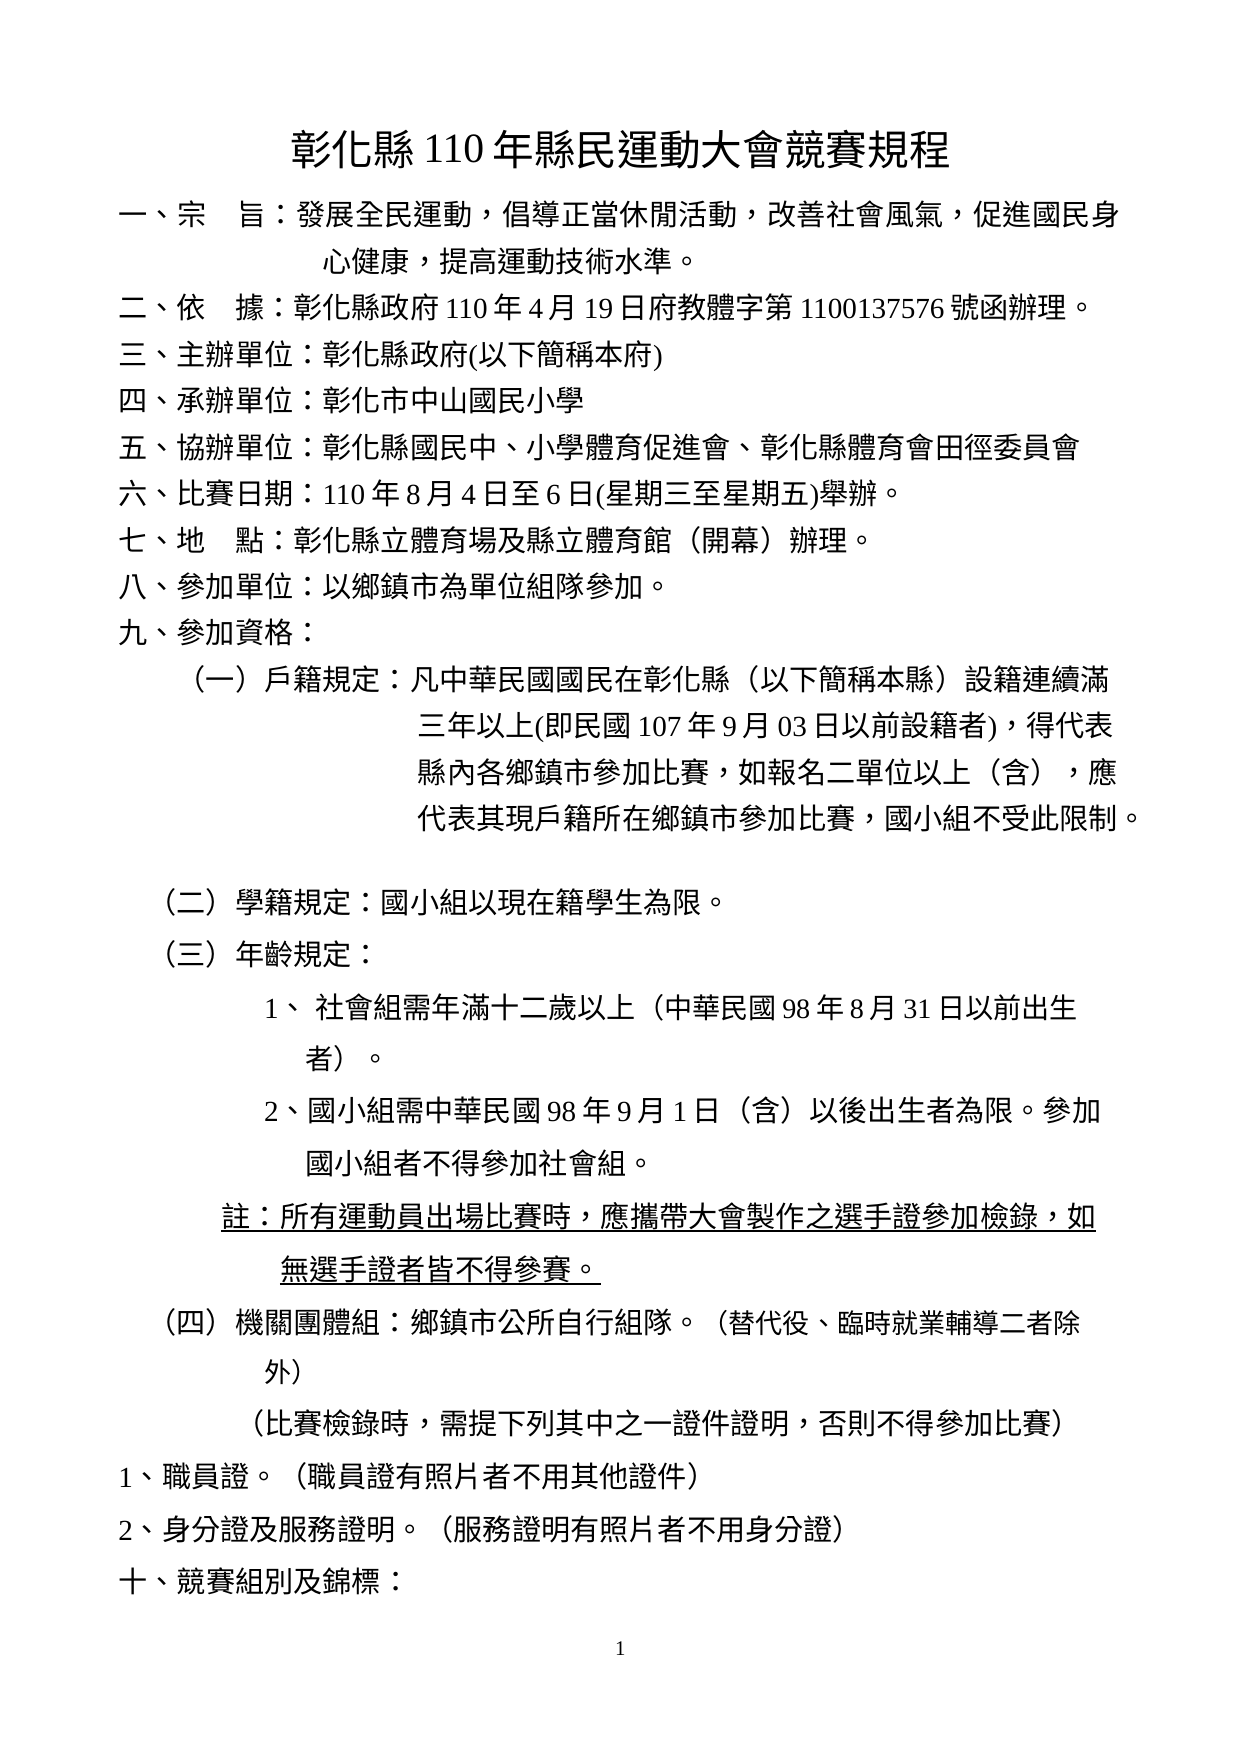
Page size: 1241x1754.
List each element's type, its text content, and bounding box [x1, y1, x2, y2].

text （比賽檢錄時，需提下列其中之一證件證明，否則不得參加比賽） [235, 1400, 1122, 1443]
text （二）學籍規定：國小組以現在籍學生為限。 [118, 879, 1122, 921]
text 四、承辦單位：彰化市中山國民小學 [118, 378, 1122, 420]
text （三）年齡規定： [118, 932, 1122, 974]
text 二、依 據：彰化縣政府110年4月19日府教體字第1100137576號函辦理。 [118, 285, 1122, 327]
text （四）機關團體組：鄉鎮市公所自行組隊。（替代役、臨時就業輔導二者除外） [118, 1299, 1122, 1391]
text 六、比賽日期：110年8月4日至6日(星期三至星期五)舉辦。 [118, 471, 1122, 513]
text 五、協辦單位：彰化縣國民中、小學體育促進會、彰化縣體育會田徑委員會 [118, 424, 1122, 466]
list 身分證及服務證明。（服務證明有照片者不用身分證） [118, 1506, 1122, 1548]
text 註：所有運動員出場比賽時，應攜帶大會製作之選手證參加檢錄，如無選手證者皆不得參賽。 [221, 1194, 1122, 1289]
text 七、地 點：彰化縣立體育場及縣立體育館（開幕）辦理。 [118, 517, 1122, 559]
text 三、主辦單位：彰化縣政府(以下簡稱本府) [118, 331, 1122, 373]
list 職員證。（職員證有照片者不用其他證件） [118, 1453, 1122, 1496]
text 2、國小組需中華民國98年9月1日（含）以後出生者為限。參加國小組者不得參加社會組。 [264, 1088, 1122, 1183]
text 1、 社會組需年滿十二歲以上（中華民國98年8月31日以前出生者）。 [264, 985, 1122, 1078]
text 彰化縣110年縣民運動大會競賽規程 [118, 105, 1122, 168]
text 十、競賽組別及錦標： [118, 1559, 1122, 1601]
text （一）戶籍規定：凡中華民國國民在彰化縣（以下簡稱本縣）設籍連續滿三年以上(即民國107年9月03日以前設籍者)，得代表縣內各鄉鎮市參加比賽，如報名二單位以上（含），應代表其現戶籍所在鄉鎮市參加比賽，國小組不受此限制。 [176, 656, 1122, 838]
text 九、參加資格： [118, 610, 1122, 652]
text 八、參加單位：以鄉鎮市為單位組隊參加。 [118, 563, 1122, 606]
text 一、宗 旨：發展全民運動，倡導正當休閒活動，改善社會風氣，促進國民身心健康，提高運動技術水準。 [118, 192, 1122, 281]
